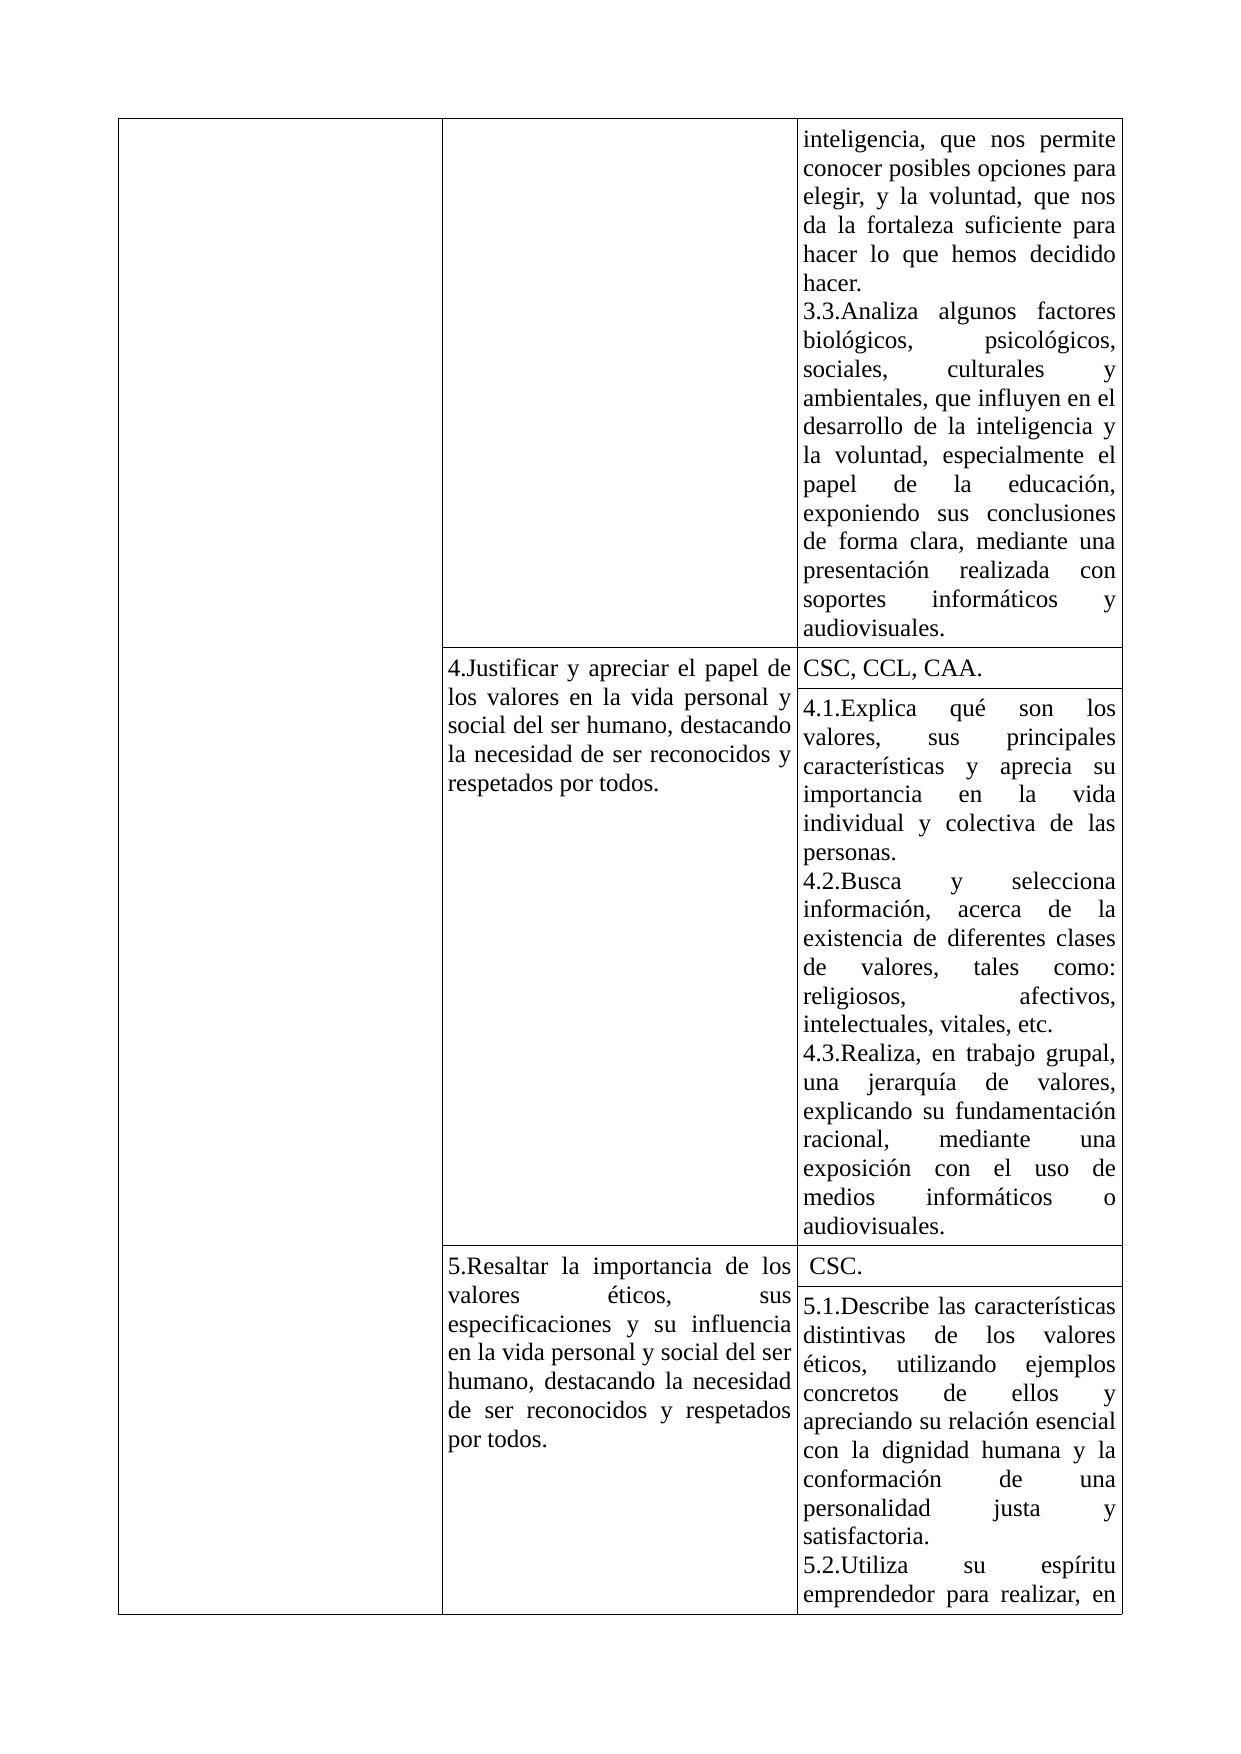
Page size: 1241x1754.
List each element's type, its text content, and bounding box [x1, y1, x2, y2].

table_cell 5.Resaltar la importancia de los valores éticos, sus especificaciones y su influencia en la vida personal y social del ser humano, destacando la necesidad de ser reconocidos y respetados por todos. [443, 1246, 797, 1613]
table_cell [443, 119, 797, 647]
table_cell 4.Justificar y apreciar el papel de los valores en la vida personal y social del ser humano, destacando la necesidad de ser reconocidos y respetados por todos. [443, 648, 797, 1245]
table_cell 5.1.Describe las características distintivas de los valores éticos, utilizando ejemplos concretos de ellos y apreciando su relación esencial con la dignidad humana y la conformación de una personalidad justa y satisfactoria. 5.2.Utiliza su espíritu emprendedor para realizar, en [798, 1287, 1122, 1613]
table_cell inteligencia, que nos permite conocer posibles opciones para elegir, y la voluntad, que nos da la fortaleza suficiente para hacer lo que hemos decidido hacer. 3.3.Analiza algunos factores biológicos, psicológicos, sociales, culturales y ambientales, que influyen en el desarrollo de la inteligencia y la voluntad, especialmente el papel de la educación, exponiendo sus conclusiones de forma clara, mediante una presentación realizada con soportes informáticos y audiovisuales. [798, 119, 1122, 647]
table_cell CSC, CCL, CAA. [798, 648, 1122, 687]
table_cell 4.1.Explica qué son los valores, sus principales características y aprecia su importancia en la vida individual y colectiva de las personas. 4.2.Busca y selecciona información, acerca de la existencia de diferentes clases de valores, tales como: religiosos, afectivos, intelectuales, vitales, etc. 4.3.Realiza, en trabajo grupal, una jerarquía de valores, explicando su fundamentación racional, mediante una exposición con el uso de medios informáticos o audiovisuales. [798, 689, 1122, 1245]
table_cell CSC. [798, 1246, 1122, 1286]
table_cell [119, 119, 442, 1613]
